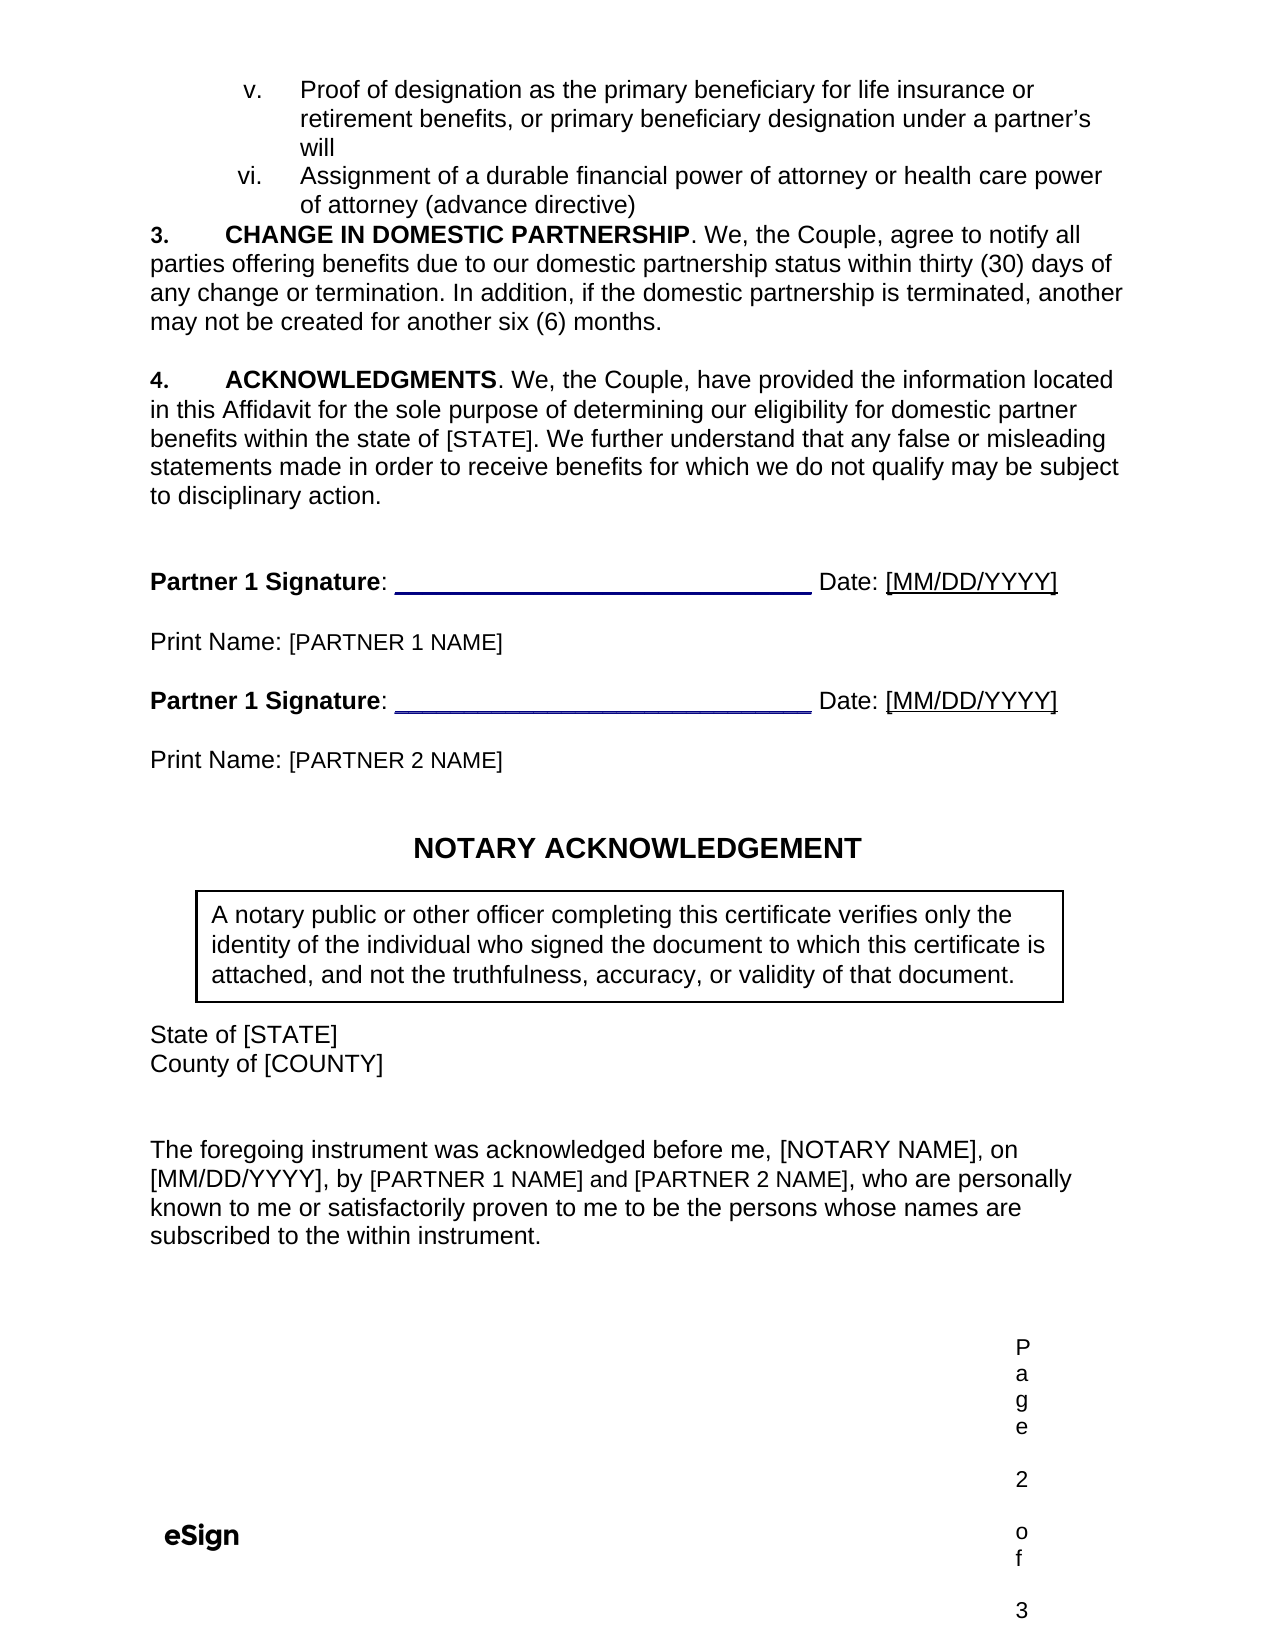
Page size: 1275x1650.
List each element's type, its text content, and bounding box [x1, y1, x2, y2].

text State of [STATE] [150, 1020, 1125, 1049]
text Partner 1 Signature: ______________________________ Date: [MM/DD/YYYY] [150, 686, 1125, 745]
list ACKNOWLEDGMENTS. We, the Couple, have provided the information located in this Affidavit for the sole purpose of determining our eligibility for domestic partner benefits within the state of [STATE]. We further understand that any false or misleading statements made in order to receive benefits for which we do not qualify may be subject to disciplinary action. [150, 364, 1125, 510]
list Assignment of a durable financial power of attorney or health care power of attorney (advance directive) [262, 161, 1125, 219]
text Partner 1 Signature: ______________________________ Date: [MM/DD/YYYY] [150, 567, 1125, 627]
subtitle NOTARY ACKNOWLEDGEMENT [150, 831, 1125, 865]
list Proof of designation as the primary beneficiary for life insurance or retirement benefits, or primary beneficiary designation under a partner’s will [262, 75, 1125, 161]
text Print Name: [PARTNER 1 NAME] [150, 627, 1125, 686]
text Print Name: [PARTNER 2 NAME] [150, 745, 1125, 774]
text The foregoing instrument was acknowledged before me, [NOTARY NAME], on [MM/DD/YYYY], by [PARTNER 1 NAME] and [PARTNER 2 NAME], who are personally known to me or satisfactorily proven to me to be the persons whose names are subscribed to the within instrument. [150, 1135, 1125, 1250]
text County of [COUNTY] [150, 1049, 1125, 1077]
list CHANGE IN DOMESTIC PARTNERSHIP. We, the Couple, agree to notify all parties offering benefits due to our domestic partnership status within thirty (30) days of any change or termination. In addition, if the domestic partnership is terminated, another may not be created for another six (6) months. [150, 219, 1125, 336]
